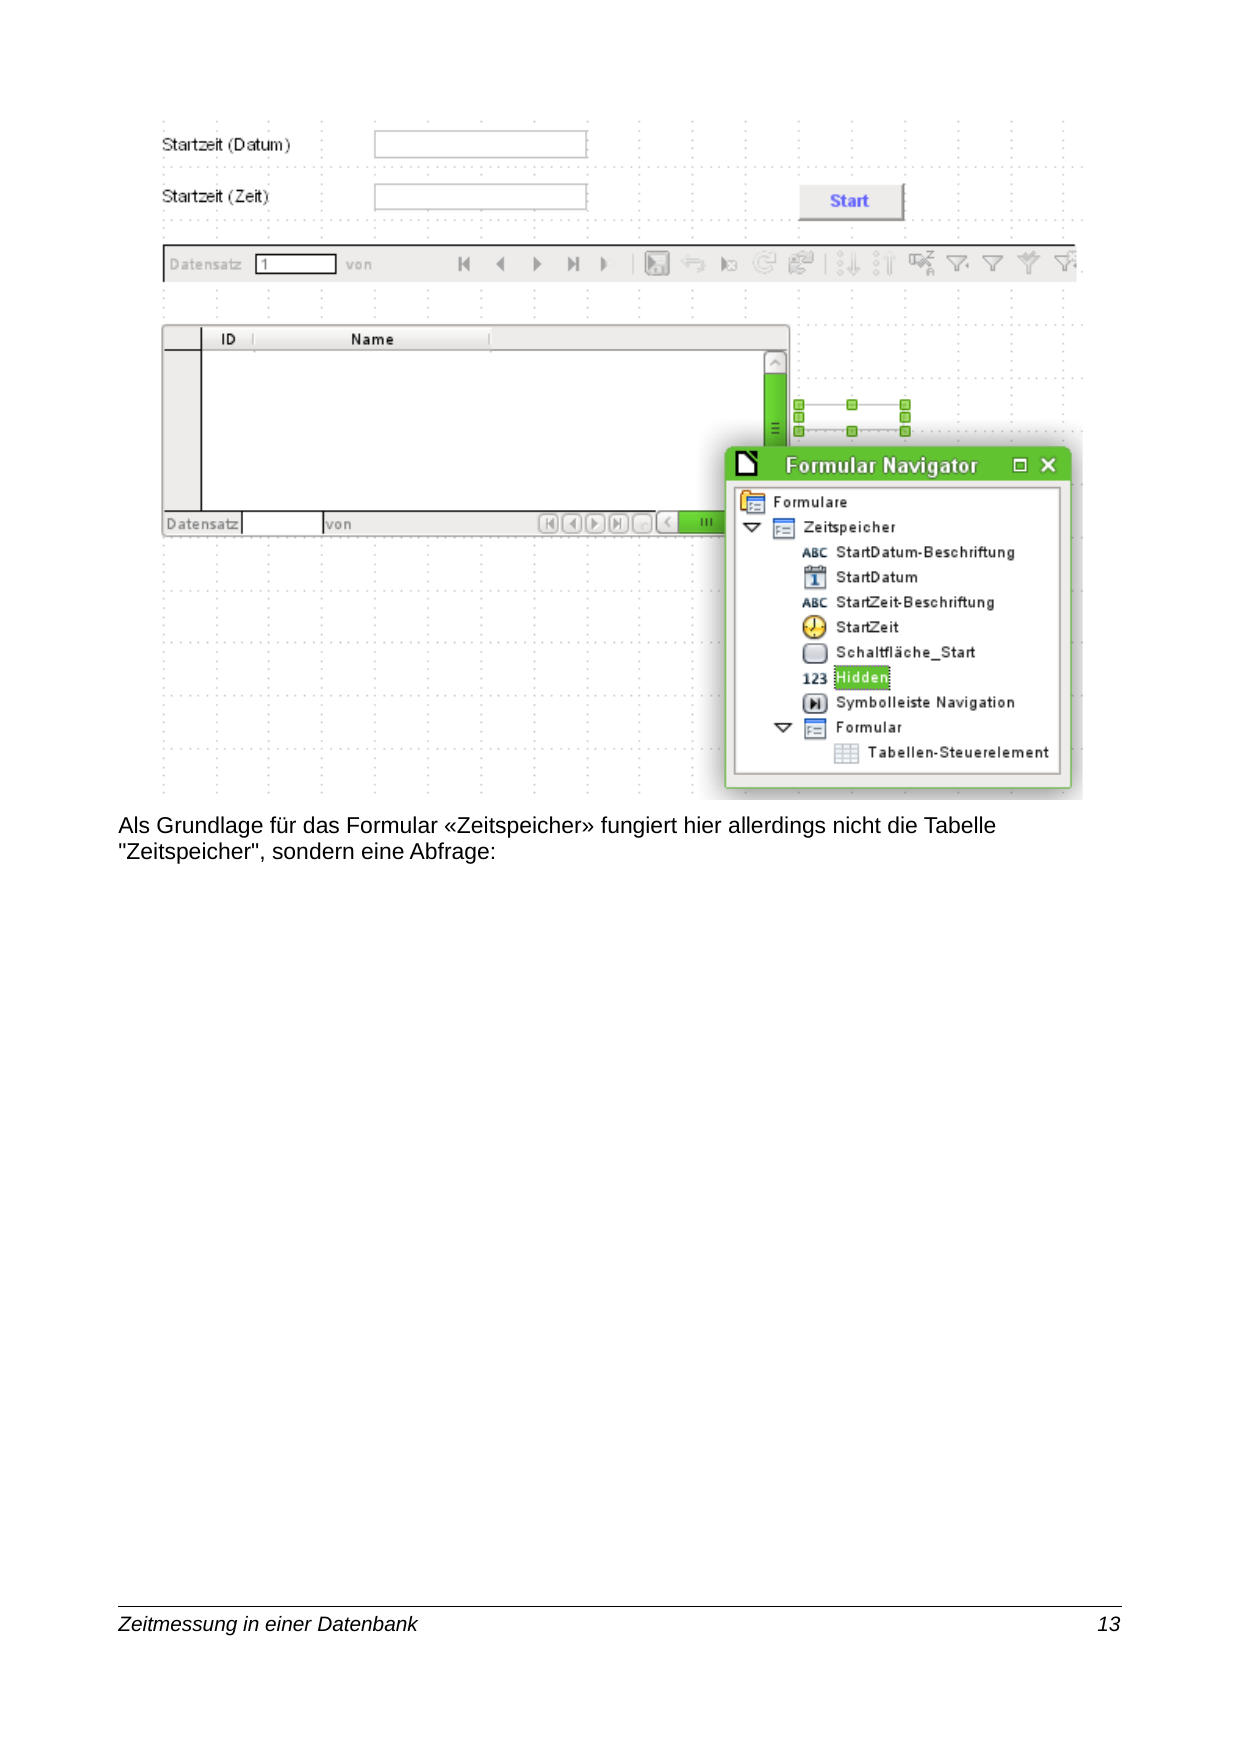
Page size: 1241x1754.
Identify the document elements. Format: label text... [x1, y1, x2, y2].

picture [157, 118, 1083, 800]
text Als Grundlage für das Formular «Zeitspeicher» fungiert hier allerdings nicht die Tabelle "Zeitspeicher", sondern eine Abfrage: [118, 812, 1122, 864]
